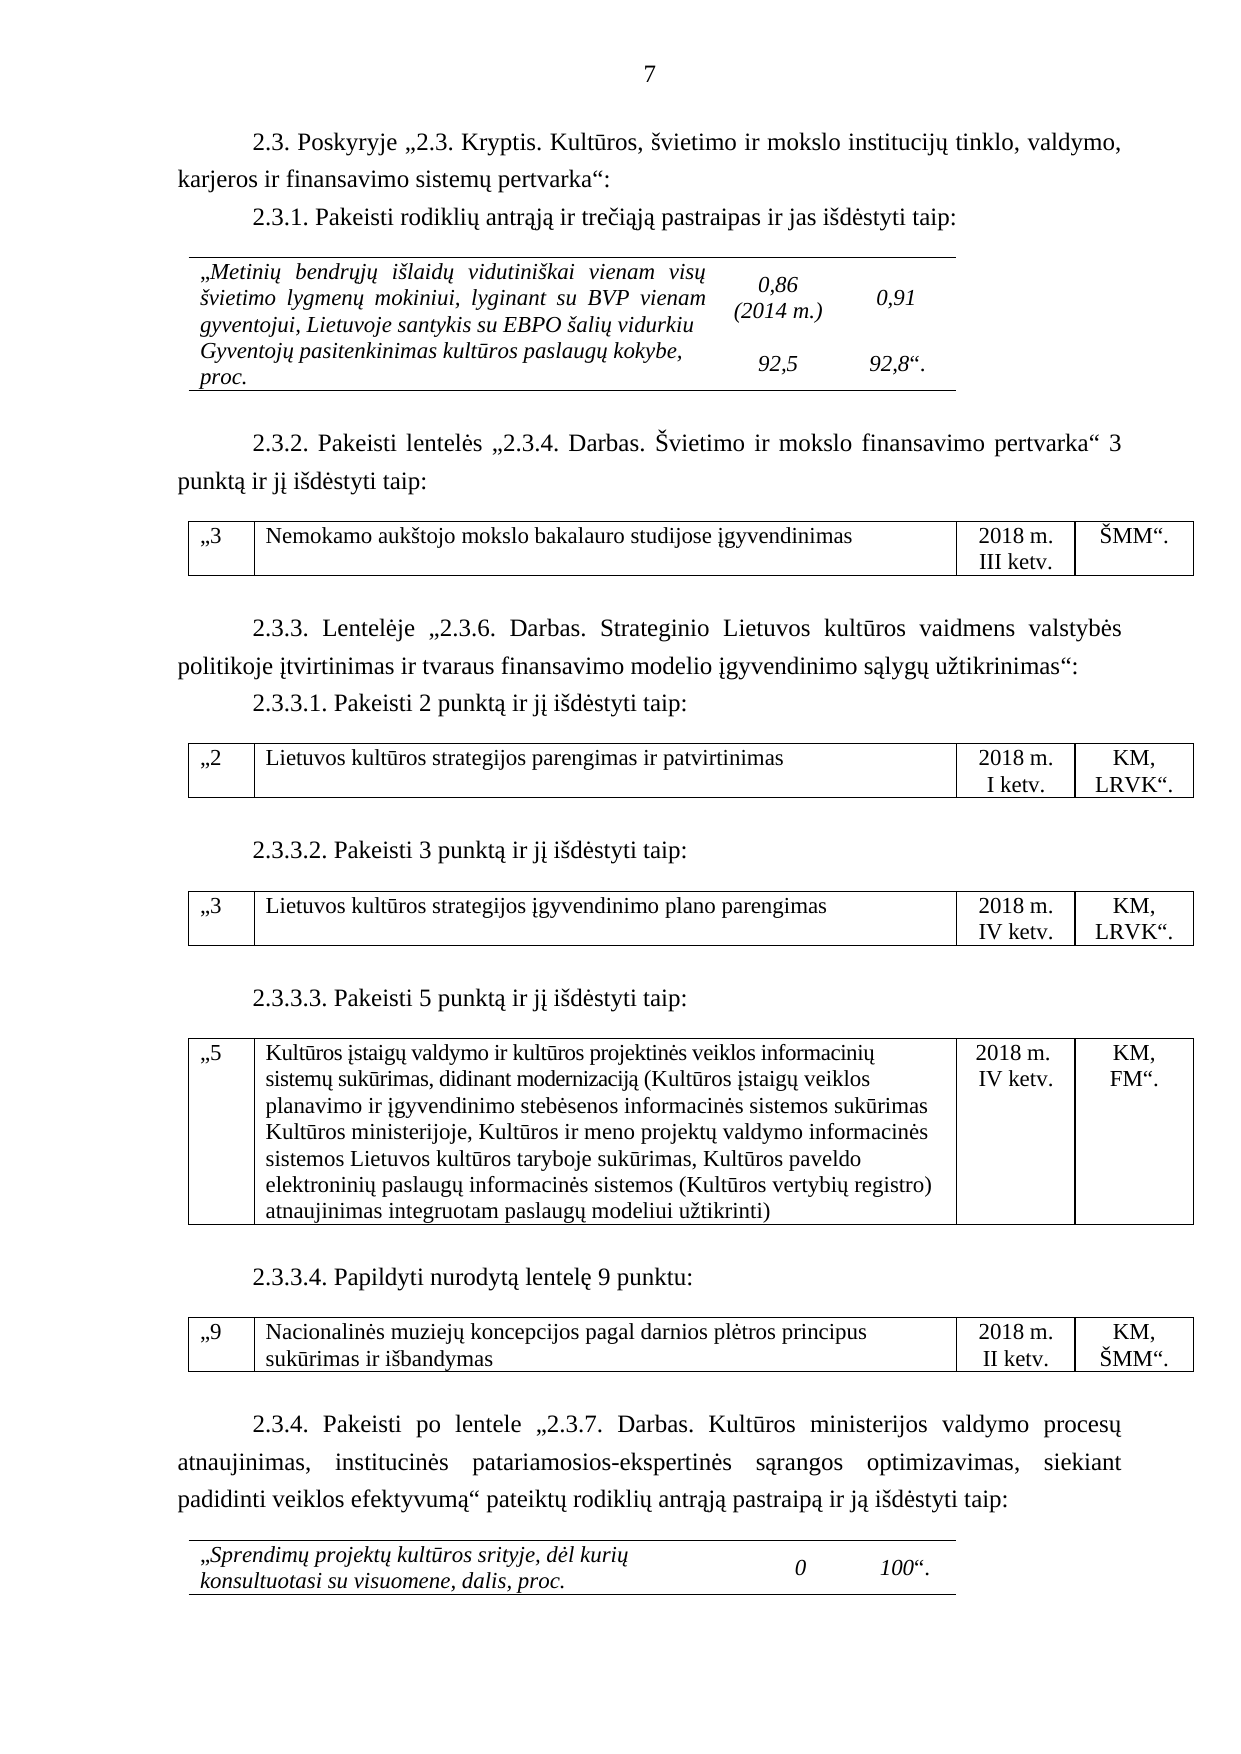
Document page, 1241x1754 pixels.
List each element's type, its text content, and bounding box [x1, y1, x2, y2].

table_header „Sprendimų projektų kultūros srityje, dėl kurių konsultuotasi su visuomene, dalis, proc. [189, 1541, 749, 1593]
table_header KM, FM“. [1076, 1039, 1193, 1224]
table_header „3 [189, 892, 254, 944]
text 2.3.3.4. Papildyti nurodytą lentelę 9 punktu: [177, 1253, 1122, 1291]
text 2.3.3.1. Pakeisti 2 punktą ir jį išdėstyti taip: [177, 679, 1122, 717]
table_header Lietuvos kultūros strategijos įgyvendinimo plano parengimas [255, 892, 956, 944]
table_header „2 [189, 744, 254, 797]
text 2.3.3. Lentelėje „2.3.6. Darbas. Strateginio Lietuvos kultūros vaidmens valstybės politikoje įtvirtinimas ir tvaraus finansavimo modelio įgyvendinimo sąlygų užtikrinimas“: [177, 604, 1122, 679]
table_header „Metinių bendrųjų išlaidų vidutiniškai vienam visų švietimo lygmenų mokiniui, lyginant su BVP vienam gyventojui, Lietuvoje santykis su EBPO šalių vidurkiu [189, 258, 720, 337]
table_header Kultūros įstaigų valdymo ir kultūros projektinės veiklos informacinių sistemų sukūrimas, didinant modernizaciją (Kultūros įstaigų veiklos planavimo ir įgyvendinimo stebėsenos informacinės sistemos sukūrimas Kultūros ministerijoje, Kultūros ir meno projektų valdymo informacinės sistemos Lietuvos kultūros taryboje sukūrimas, Kultūros paveldo elektroninių paslaugų informacinės sistemos (Kultūros vertybių registro) atnaujinimas integruotam paslaugų modeliui užtikrinti) [255, 1039, 956, 1224]
text 2.3.4. Pakeisti po lentele „2.3.7. Darbas. Kultūros ministerijos valdymo procesų atnaujinimas, institucinės patariamosios-ekspertinės sąrangos optimizavimas, siekiant padidinti veiklos efektyvumą“ pateiktų rodiklių antrąją pastraipą ir ją išdėstyti taip: [177, 1401, 1122, 1513]
table_header „9 [189, 1318, 254, 1371]
text 2.3.3.2. Pakeisti 3 punktą ir jį išdėstyti taip: [177, 827, 1122, 864]
table_header 2018 m. I ketv. [957, 744, 1074, 797]
table_header Lietuvos kultūros strategijos parengimas ir patvirtinimas [255, 744, 956, 797]
table_header „5 [189, 1039, 254, 1224]
table_header KM, LRVK“. [1076, 892, 1193, 944]
table_header „3 [189, 522, 254, 575]
table_cell 92,5 [720, 337, 838, 390]
table_header 2018 m. II ketv. [957, 1318, 1074, 1371]
table_header 2018 m. IV ketv. [957, 1039, 1074, 1224]
table_header KM, LRVK“. [1076, 744, 1193, 797]
table_header Nemokamo aukštojo mokslo bakalauro studijose įgyvendinimas [255, 522, 956, 575]
table_header Nacionalinės muziejų koncepcijos pagal darnios plėtros principus sukūrimas ir išbandymas [255, 1318, 956, 1371]
text 2.3.3.3. Pakeisti 5 punktą ir jį išdėstyti taip: [177, 974, 1122, 1012]
table_header 0 [750, 1541, 853, 1593]
text 2.3.1. Pakeisti rodiklių antrąją ir trečiąją pastraipas ir jas išdėstyti taip: [177, 193, 1122, 231]
table_header 0,91 [838, 258, 956, 337]
table_header 100“. [853, 1541, 956, 1593]
table_header KM, ŠMM“. [1076, 1318, 1193, 1371]
text 2.3. Poskyryje „2.3. Kryptis. Kultūros, švietimo ir mokslo institucijų tinklo, valdymo, karjeros ir finansavimo sistemų pertvarka“: [177, 118, 1122, 193]
table_header 0,86 (2014 m.) [720, 258, 838, 337]
table_header 2018 m. III ketv. [957, 522, 1074, 575]
text 2.3.2. Pakeisti lentelės „2.3.4. Darbas. Švietimo ir mokslo finansavimo pertvarka“ 3 punktą ir jį išdėstyti taip: [177, 419, 1122, 494]
table_cell 92,8“. [838, 337, 956, 390]
table_header 2018 m. IV ketv. [957, 892, 1074, 944]
table_header ŠMM“. [1076, 522, 1193, 575]
table_cell Gyventojų pasitenkinimas kultūros paslaugų kokybe, proc. [189, 337, 720, 390]
